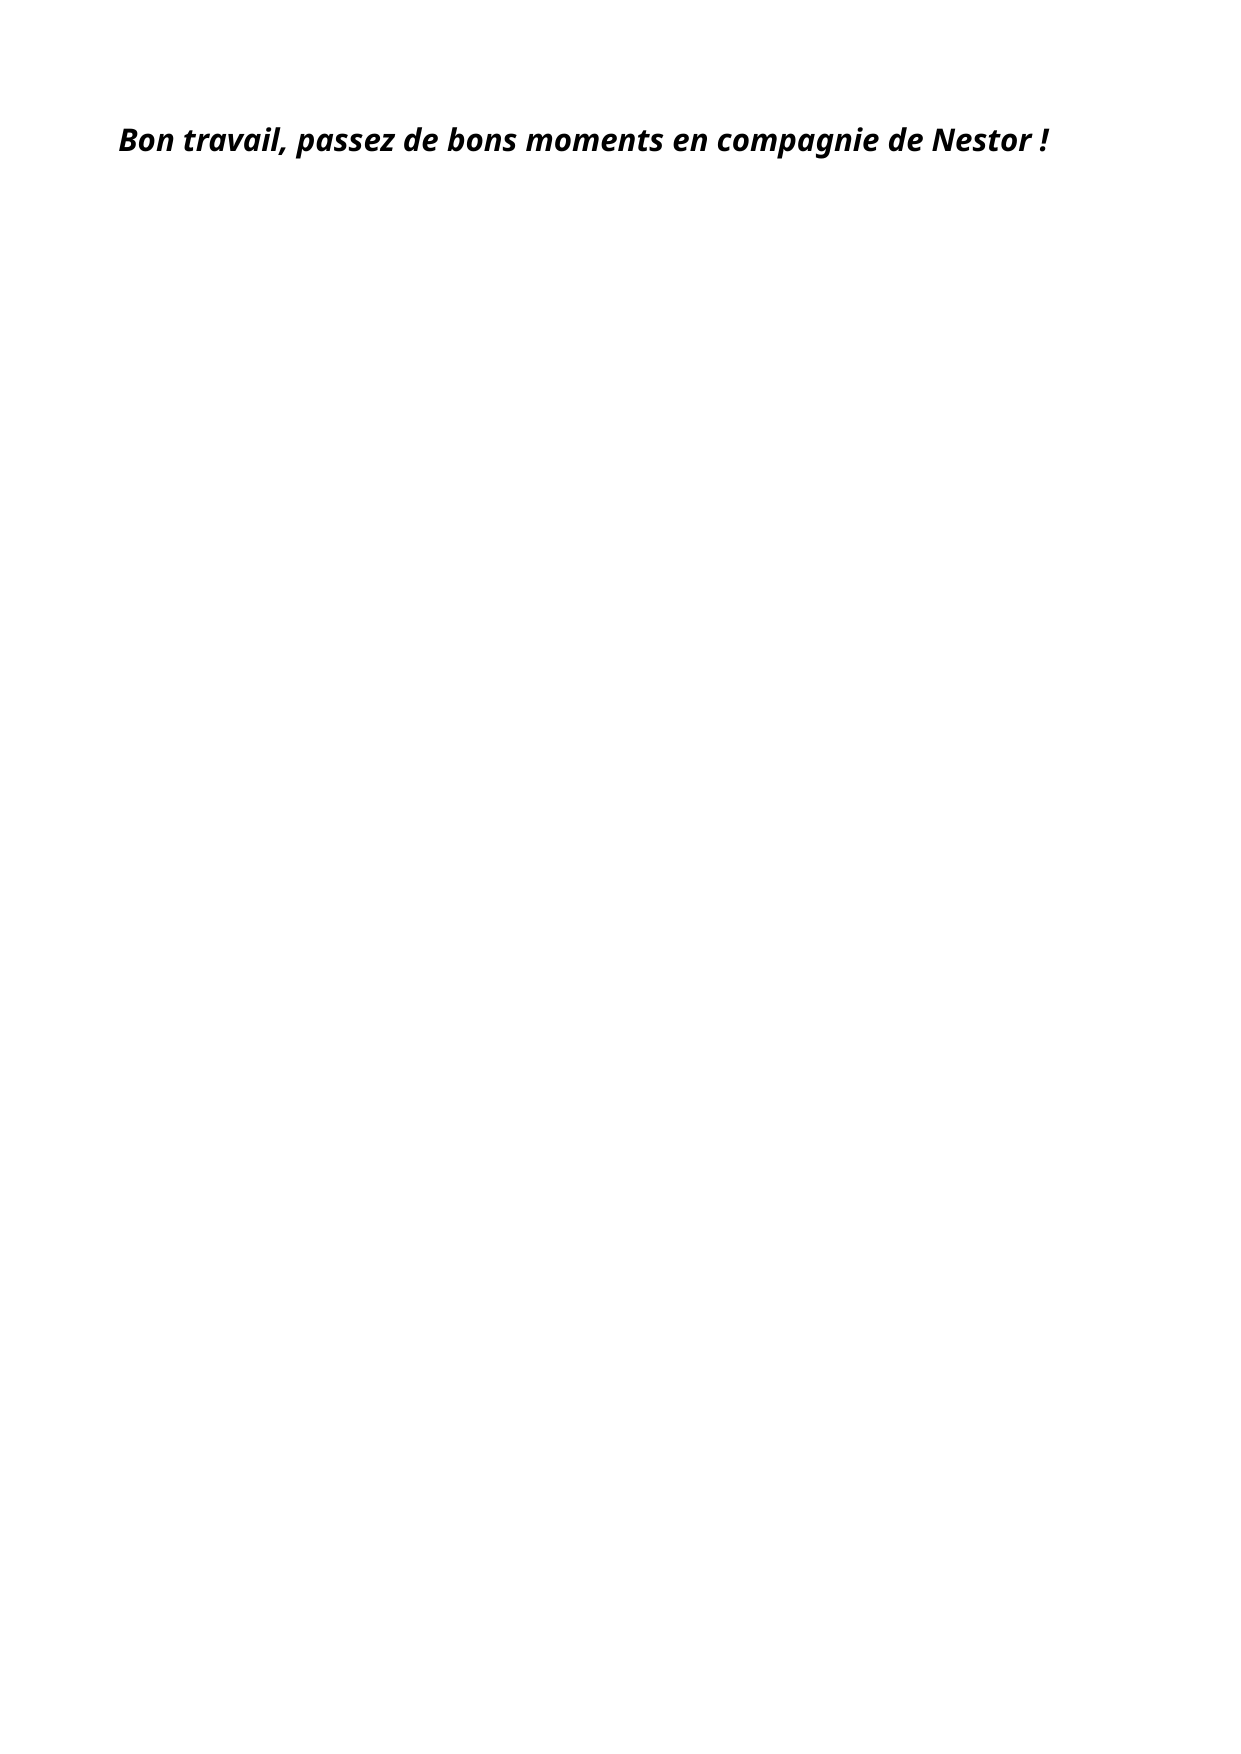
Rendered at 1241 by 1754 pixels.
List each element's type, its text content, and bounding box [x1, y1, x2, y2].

text Bon travail, passez de bons moments en compagnie de Nestor ! [118, 118, 1122, 161]
